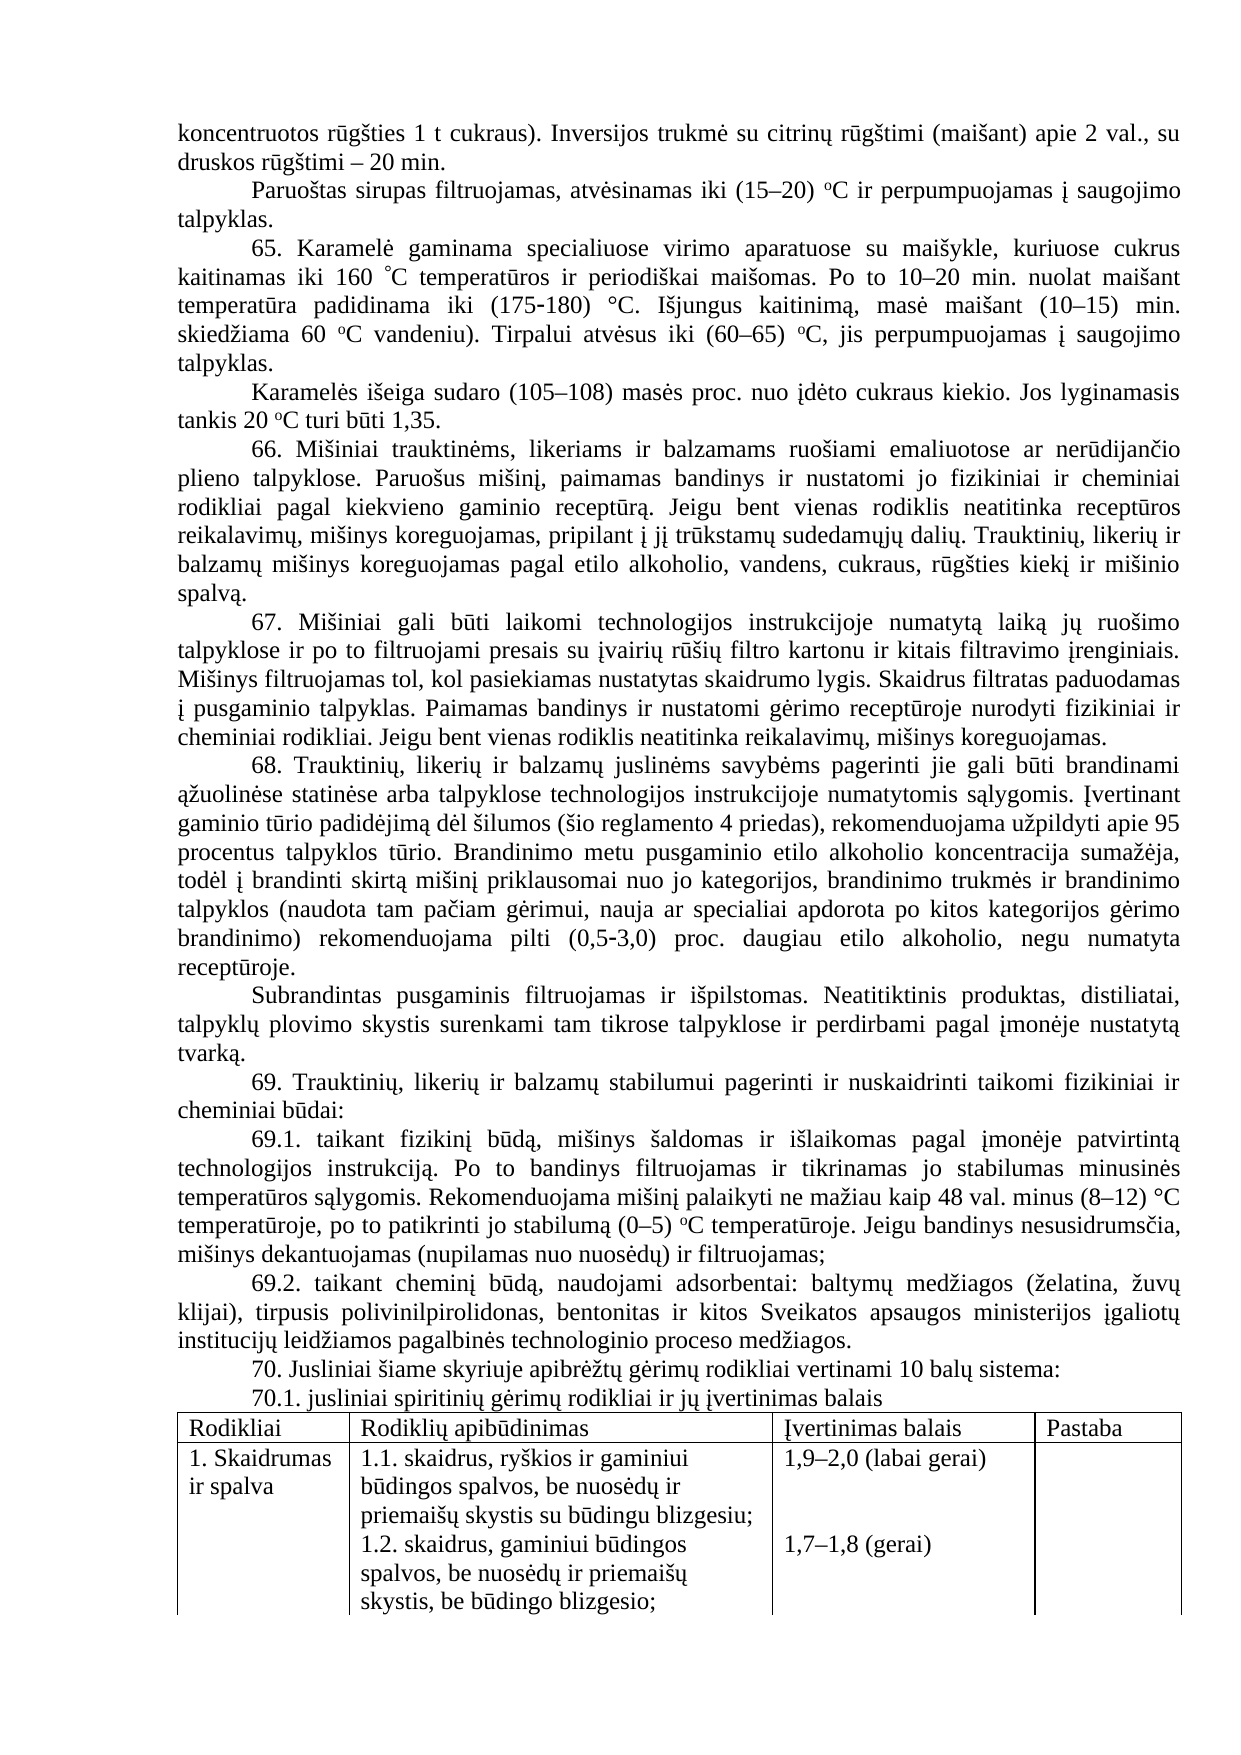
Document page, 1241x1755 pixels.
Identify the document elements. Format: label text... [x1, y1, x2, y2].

table_cell [178, 1529, 349, 1615]
table_cell [1036, 1443, 1181, 1529]
text Subrandintas pusgaminis filtruojamas ir išpilstomas. Neatitiktinis produktas, distiliatai, talpyklų plovimo skystis surenkami tam tikrose talpyklose ir perdirbami pagal įmonėje nustatytą tvarką. [177, 981, 1181, 1067]
text 69. Trauktinių, likerių ir balzamų stabilumui pagerinti ir nuskaidrinti taikomi fizikiniai ir cheminiai būdai: [177, 1067, 1181, 1124]
table_header Įvertinimas balais [773, 1413, 1034, 1442]
text 65. Karamelė gaminama specialiuose virimo aparatuose su maišykle, kuriuose cukrus kaitinamas iki 160 C temperatūros ir periodiškai maišomas. Po to 10–20 min. nuolat maišant temperatūra padidinama iki (175180) °C. Išjungus kaitinimą, masė maišant (10–15) min. skiedžiama 60 oC vandeniu). Tirpalui atvėsus iki (60–65) oC, jis perpumpuojamas į saugojimo talpyklas. [177, 233, 1181, 377]
table_cell 1. Skaidrumas ir spalva [178, 1443, 349, 1529]
table_header Rodiklių apibūdinimas [350, 1413, 772, 1442]
text 67. Mišiniai gali būti laikomi technologijos instrukcijoje numatytą laiką jų ruošimo talpyklose ir po to filtruojami presais su įvairių rūšių filtro kartonu ir kitais filtravimo įrenginiais. Mišinys filtruojamas tol, kol pasiekiamas nustatytas skaidrumo lygis. Skaidrus filtratas paduodamas į pusgaminio talpyklas. Paimamas bandinys ir nustatomi gėrimo receptūroje nurodyti fizikiniai ir cheminiai rodikliai. Jeigu bent vienas rodiklis neatitinka reikalavimų, mišinys koreguojamas. [177, 607, 1181, 751]
table_cell 1,9–2,0 (labai gerai) [773, 1443, 1034, 1529]
text 66. Mišiniai trauktinėms, likeriams ir balzamams ruošiami emaliuotose ar nerūdijančio plieno talpyklose. Paruošus mišinį, paimamas bandinys ir nustatomi jo fizikiniai ir cheminiai rodikliai pagal kiekvieno gaminio receptūrą. Jeigu bent vienas rodiklis neatitinka receptūros reikalavimų, mišinys koreguojamas, pripilant į jį trūkstamų sudedamųjų dalių. Trauktinių, likerių ir balzamų mišinys koreguojamas pagal etilo alkoholio, vandens, cukraus, rūgšties kiekį ir mišinio spalvą. [177, 434, 1181, 607]
table_cell 1.1. skaidrus, ryškios ir gaminiui būdingos spalvos, be nuosėdų ir priemaišų skystis su būdingu blizgesiu; [350, 1443, 772, 1529]
text 69.1. taikant fizikinį būdą, mišinys šaldomas ir išlaikomas pagal įmonėje patvirtintą technologijos instrukciją. Po to bandinys filtruojamas ir tikrinamas jo stabilumas minusinės temperatūros sąlygomis. Rekomenduojama mišinį palaikyti ne mažiau kaip 48 val. minus (8–12) °C temperatūroje, po to patikrinti jo stabilumą (0–5) oC temperatūroje. Jeigu bandinys nesusidrumsčia, mišinys dekantuojamas (nupilamas nuo nuosėdų) ir filtruojamas; [177, 1124, 1181, 1268]
text 70.1. jusliniai spiritinių gėrimų rodikliai ir jų įvertinimas balais [177, 1383, 1181, 1412]
table_cell 1.2. skaidrus, gaminiui būdingos spalvos, be nuosėdų ir priemaišų skystis, be būdingo blizgesio; [350, 1529, 772, 1615]
text koncentruotos rūgšties 1 t cukraus). Inversijos trukmė su citrinų rūgštimi (maišant) apie 2 val., su druskos rūgštimi – 20 min. [177, 118, 1181, 176]
text 70. Jusliniai šiame skyriuje apibrėžtų gėrimų rodikliai vertinami 10 balų sistema: [177, 1354, 1181, 1383]
table_cell [1036, 1529, 1181, 1615]
text Paruoštas sirupas filtruojamas, atvėsinamas iki (15–20) oC ir perpumpuojamas į saugojimo talpyklas. [177, 176, 1181, 233]
text 69.2. taikant cheminį būdą, naudojami adsorbentai: baltymų medžiagos (želatina, žuvų klijai), tirpusis polivinilpirolidonas, bentonitas ir kitos Sveikatos apsaugos ministerijos įgaliotų institucijų leidžiamos pagalbinės technologinio proceso medžiagos. [177, 1268, 1181, 1354]
table_header Rodikliai [178, 1413, 349, 1442]
text Karamelės išeiga sudaro (105–108) masės proc. nuo įdėto cukraus kiekio. Jos lyginamasis tankis 20 oC turi būti 1,35. [177, 377, 1181, 434]
text 68. Trauktinių, likerių ir balzamų juslinėms savybėms pagerinti jie gali būti brandinami ąžuolinėse statinėse arba talpyklose technologijos instrukcijoje numatytomis sąlygomis. Įvertinant gaminio tūrio padidėjimą dėl šilumos (šio reglamento 4 priedas), rekomenduojama užpildyti apie 95 procentus talpyklos tūrio. Brandinimo metu pusgaminio etilo alkoholio koncentracija sumažėja, todėl į brandinti skirtą mišinį priklausomai nuo jo kategorijos, brandinimo trukmės ir brandinimo talpyklos (naudota tam pačiam gėrimui, nauja ar specialiai apdorota po kitos kategorijos gėrimo brandinimo) rekomenduojama pilti (0,53,0) proc. daugiau etilo alkoholio, negu numatyta receptūroje. [177, 751, 1181, 981]
table_cell 1,7–1,8 (gerai) [773, 1529, 1034, 1615]
table_header Pastaba [1036, 1413, 1181, 1442]
